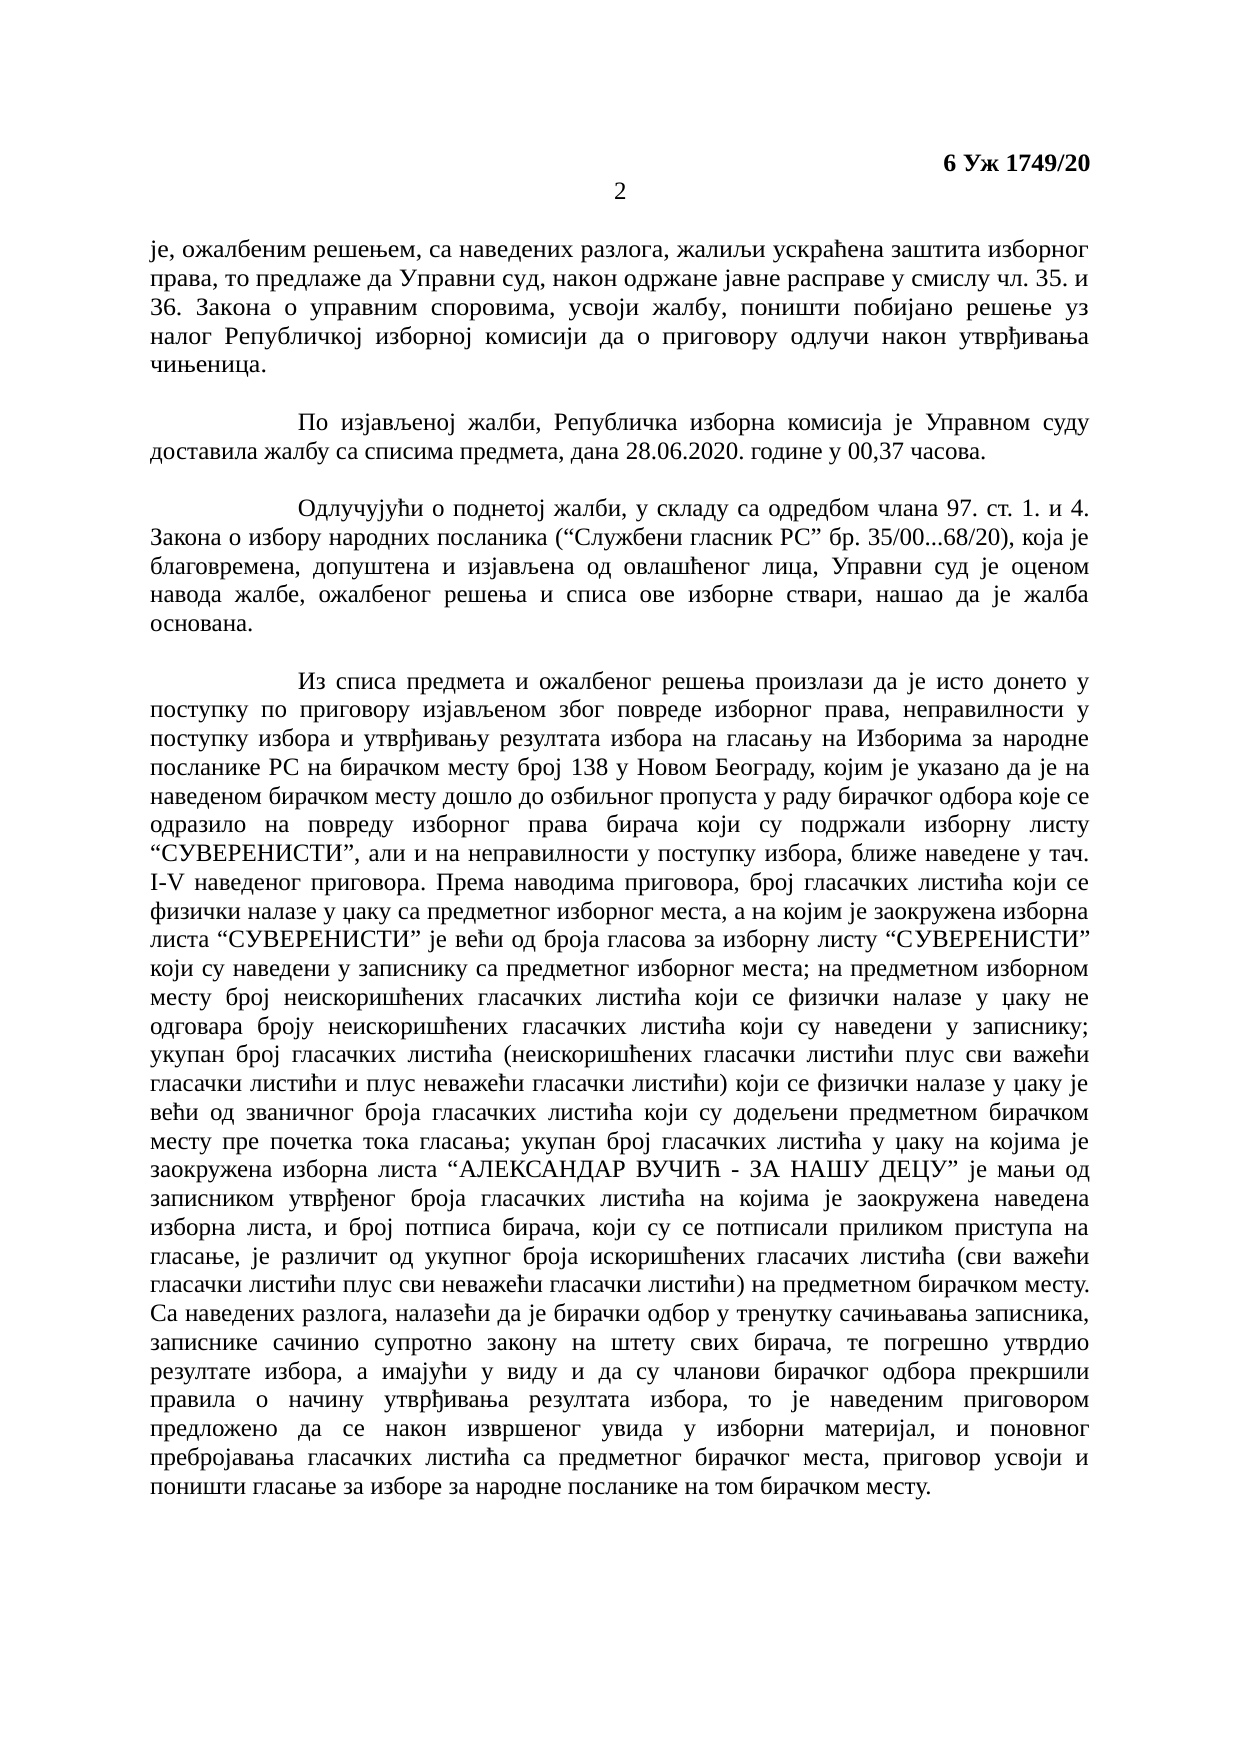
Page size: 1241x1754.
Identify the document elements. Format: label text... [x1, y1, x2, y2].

text је, ожалбеним решењем, са наведених разлога, жалиљи ускраћена заштита изборног права, то предлаже да Управни суд, након одржане јавне расправе у смислу чл. 35. и 36. Закона о управним споровима, усвоји жалбу, поништи побијано решење уз налог Републичкој изборној комисији да о приговору одлучи након утврђивања чињеница. [150, 234, 1090, 378]
text По изјављеној жалби, Републичка изборна комисија је Управном суду доставила жалбу са списима предмета, дана 28.06.2020. године у 00,37 часова. [150, 407, 1090, 464]
text Из списа предмета и ожалбеног решења произлази да је исто донето у поступку по приговору изјављеном због повреде изборног права, неправилности у поступку избора и утврђивању резултата избора на гласању на Изборима за народне посланике РС на бирачком месту број 138 у Новом Београду, којим је указано да је на наведеном бирачком месту дошло до озбиљног пропуста у раду бирачког одбора које се одразило на повреду изборног права бирача који су подржали изборну листу “СУВЕРЕНИСТИ”, али и на неправилности у поступку избора, ближе наведене у тач. I-V наведеног приговора. Према наводима приговора, број гласачких листића који се физички налазе у џаку са предметног изборног места, а на којим је заокружена изборна листа “СУВЕРЕНИСТИ” је већи од броја гласова за изборну листу “СУВЕРЕНИСТИ” који су наведени у записнику са предметног изборног места; на предметном изборном месту број неискоришћених гласачких листића који се физички налазе у џаку не одговара броју неискоришћених гласачких листића који су наведени у записнику; укупан број гласачких листића (неискоришћених гласачки листићи плус сви важећи гласачки листићи и плус неважећи гласачки листићи) који се физички налазе у џаку је већи од званичног броја гласачких листића који су додељени предметном бирачком месту пре почетка тока гласања; укупан број гласачких листића у џаку на којима је заокружена изборна листа “АЛЕКСАНДАР ВУЧИЋ - ЗА НАШУ ДЕЦУ” је мањи од записником утврђеног броја гласачких листића на којима је заокружена наведена изборна листа, и број потписа бирача, који су се потписали приликом приступа на гласање, је различит од укупног броја искоришћених гласачих листића (сви важећи гласачки листићи плус сви неважећи гласачки листићи) на предметном бирачком месту. Са наведених разлога, налазећи да је бирачки одбор у тренутку сачињавања записника, записнике сачинио супротно закону на штету свих бирача, те погрешно утврдио резултате избора, а имајући у виду и да су чланови бирачког одбора прекршили правила о начину утврђивања резултата избора, то је наведеним приговором предложено да се након извршеног увида у изборни материјал, и поновног пребројавања гласачких листића са предметног бирачког места, приговор усвоји и поништи гласање за изборе за народне посланике на том бирачком месту. [150, 666, 1090, 1499]
text Одлучујући о поднетој жалби, у складу са одредбом члана 97. ст. 1. и 4. Закона о избору народних посланика (“Службени гласник РС” бр. 35/00...68/20), која је благовремена, допуштена и изјављена од овлашћеног лица, Управни суд је оценом навода жалбе, ожалбеног решења и списа ове изборне ствари, нашао да је жалба основана. [150, 493, 1090, 637]
